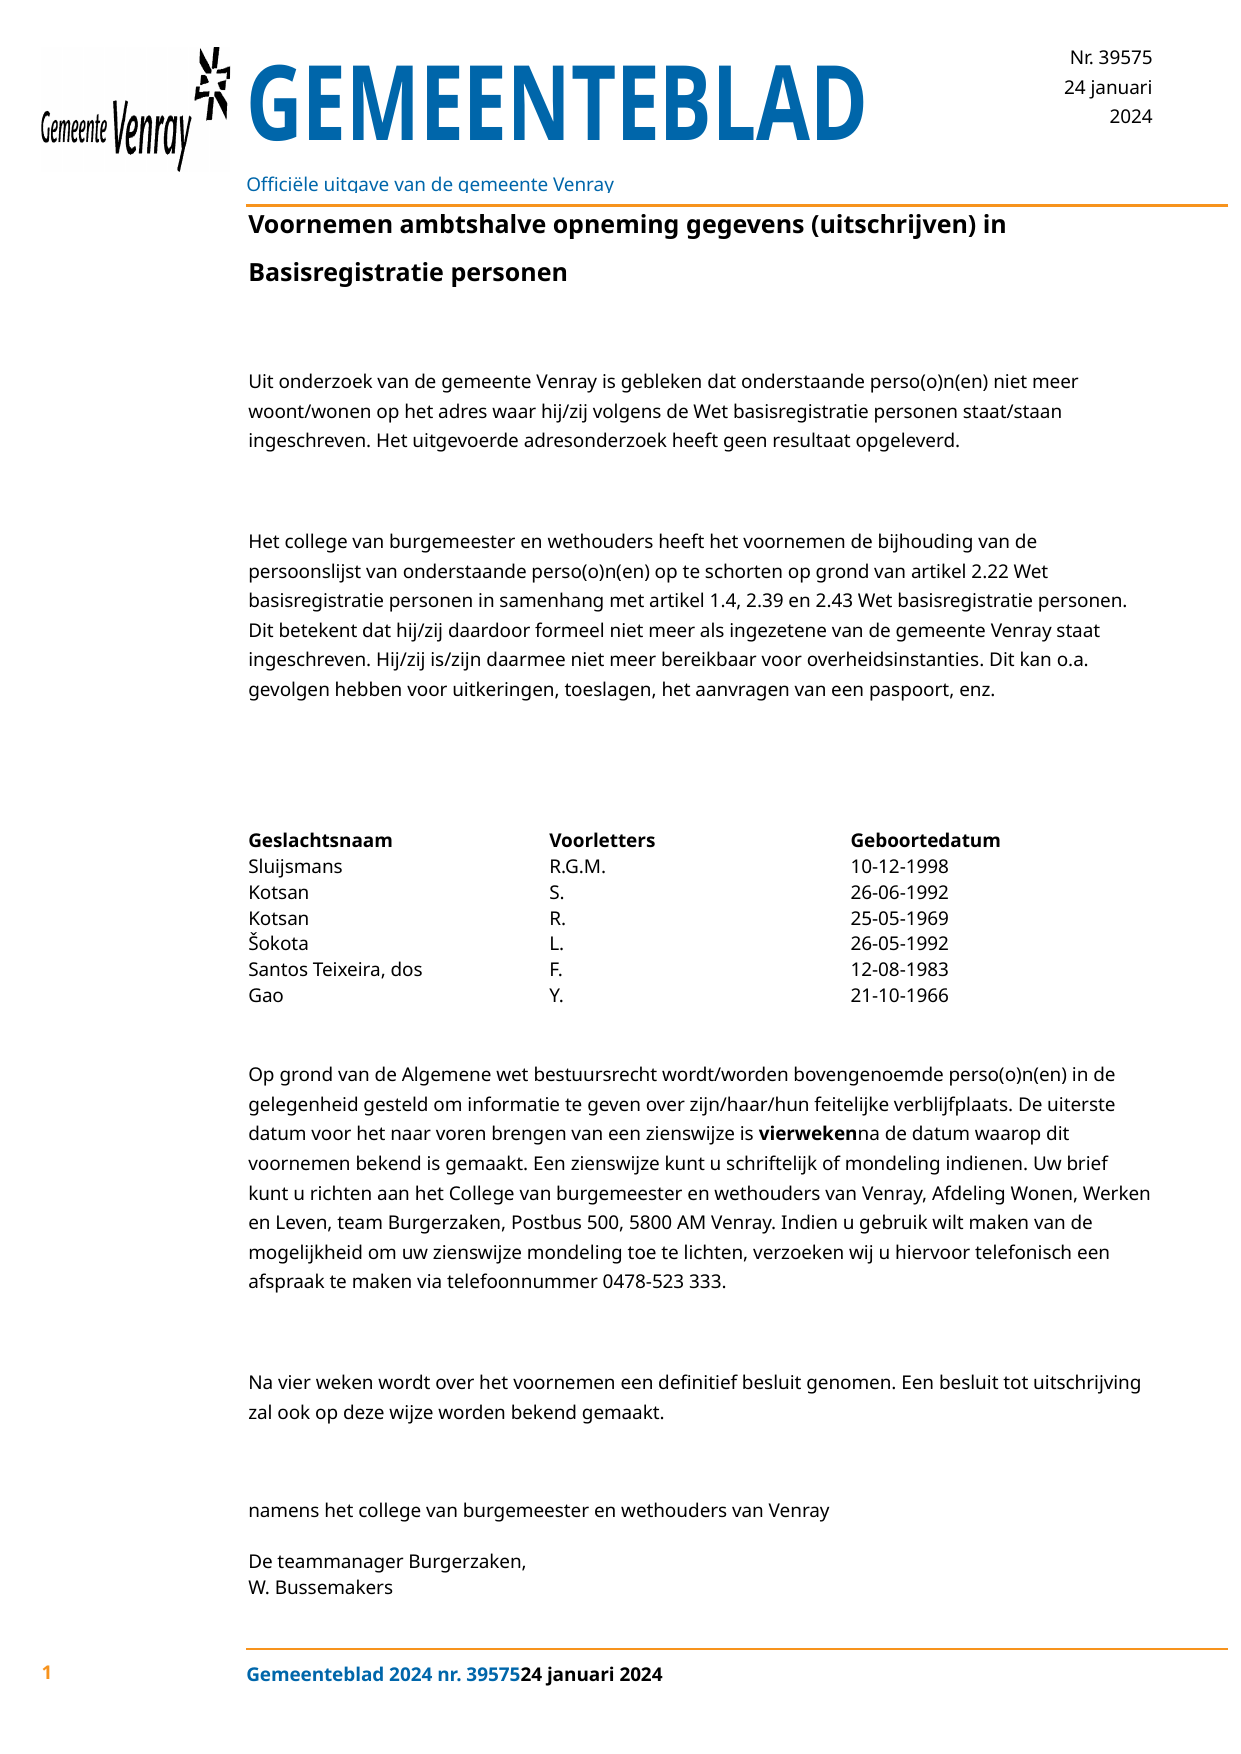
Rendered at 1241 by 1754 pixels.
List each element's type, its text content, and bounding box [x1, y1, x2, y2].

text W. Bussemakers [248, 1574, 1152, 1600]
text Na vier weken wordt over het voornemen een definitief besluit genomen. Een besluit tot uitschrijving zal ook op deze wijze worden bekend gemaakt. [248, 1369, 1152, 1424]
text namens het college van burgemeester en wethouders van Venray [248, 1497, 1152, 1523]
text De teammanager Burgerzaken, [248, 1548, 1152, 1574]
table_cell 21-10-1966 [850, 982, 1152, 1008]
table_cell Šokota [248, 931, 549, 956]
text Het college van burgemeester en wethouders heeft het voornemen de bijhouding van de persoonslijst van onderstaande perso(o)n(en) op te schorten op grond van artikel 2.22 Wet basisregistratie personen in samenhang met artikel 1.4, 2.39 en 2.43 Wet basisregistratie personen. Dit betekent dat hij/zij daardoor formeel niet meer als ingezetene van de gemeente Venray staat ingeschreven. Hij/zij is/zijn daarmee niet meer bereikbaar voor overheidsinstanties. Dit kan o.a. gevolgen hebben voor uitkeringen, toeslagen, het aanvragen van een paspoort, enz. [248, 528, 1152, 702]
table_header Geboortedatum [850, 828, 1152, 853]
table_cell R.G.M. [549, 853, 850, 879]
table_cell Kotsan [248, 879, 549, 905]
picture [41, 47, 231, 172]
text Voornemen ambtshalve opneming gegevens (uitschrijven) in Basisregistratie personen [248, 207, 1152, 288]
table_cell S. [549, 879, 850, 905]
table_cell 12-08-1983 [850, 956, 1152, 982]
table_cell 25-05-1969 [850, 905, 1152, 931]
table_cell Y. [549, 982, 850, 1008]
table_cell Kotsan [248, 905, 549, 931]
table_cell 26-06-1992 [850, 879, 1152, 905]
table_cell L. [549, 931, 850, 956]
table_cell 26-05-1992 [850, 931, 1152, 956]
table_cell F. [549, 956, 850, 982]
table_cell 10-12-1998 [850, 853, 1152, 879]
table_cell Sluijsmans [248, 853, 549, 879]
table_cell R. [549, 905, 850, 931]
table_cell Santos Teixeira, dos [248, 956, 549, 982]
text Op grond van de Algemene wet bestuursrecht wordt/worden bovengenoemde perso(o)n(en) in de gelegenheid gesteld om informatie te geven over zijn/haar/hun feitelijke verblijfplaats. De uiterste datum voor het naar voren brengen van een zienswijze is vierwekenna de datum waarop dit voornemen bekend is gemaakt. Een zienswijze kunt u schriftelijk of mondeling indienen. Uw brief kunt u richten aan het College van burgemeester en wethouders van Venray, Afdeling Wonen, Werken en Leven, team Burgerzaken, Postbus 500, 5800 AM Venray. Indien u gebruik wilt maken van de mogelijkheid om uw zienswijze mondeling toe te lichten, verzoeken wij u hiervoor telefonisch een afspraak te maken via telefoonnummer 0478-523 333. [248, 1061, 1152, 1294]
table_cell Gao [248, 982, 549, 1008]
text Uit onderzoek van de gemeente Venray is gebleken dat onderstaande perso(o)n(en) niet meer woont/wonen op het adres waar hij/zij volgens de Wet basisregistratie personen staat/staan ingeschreven. Het uitgevoerde adresonderzoek heeft geen resultaat opgeleverd. [248, 368, 1152, 453]
table_header Geslachtsnaam [248, 828, 549, 853]
table_header Voorletters [549, 828, 850, 853]
